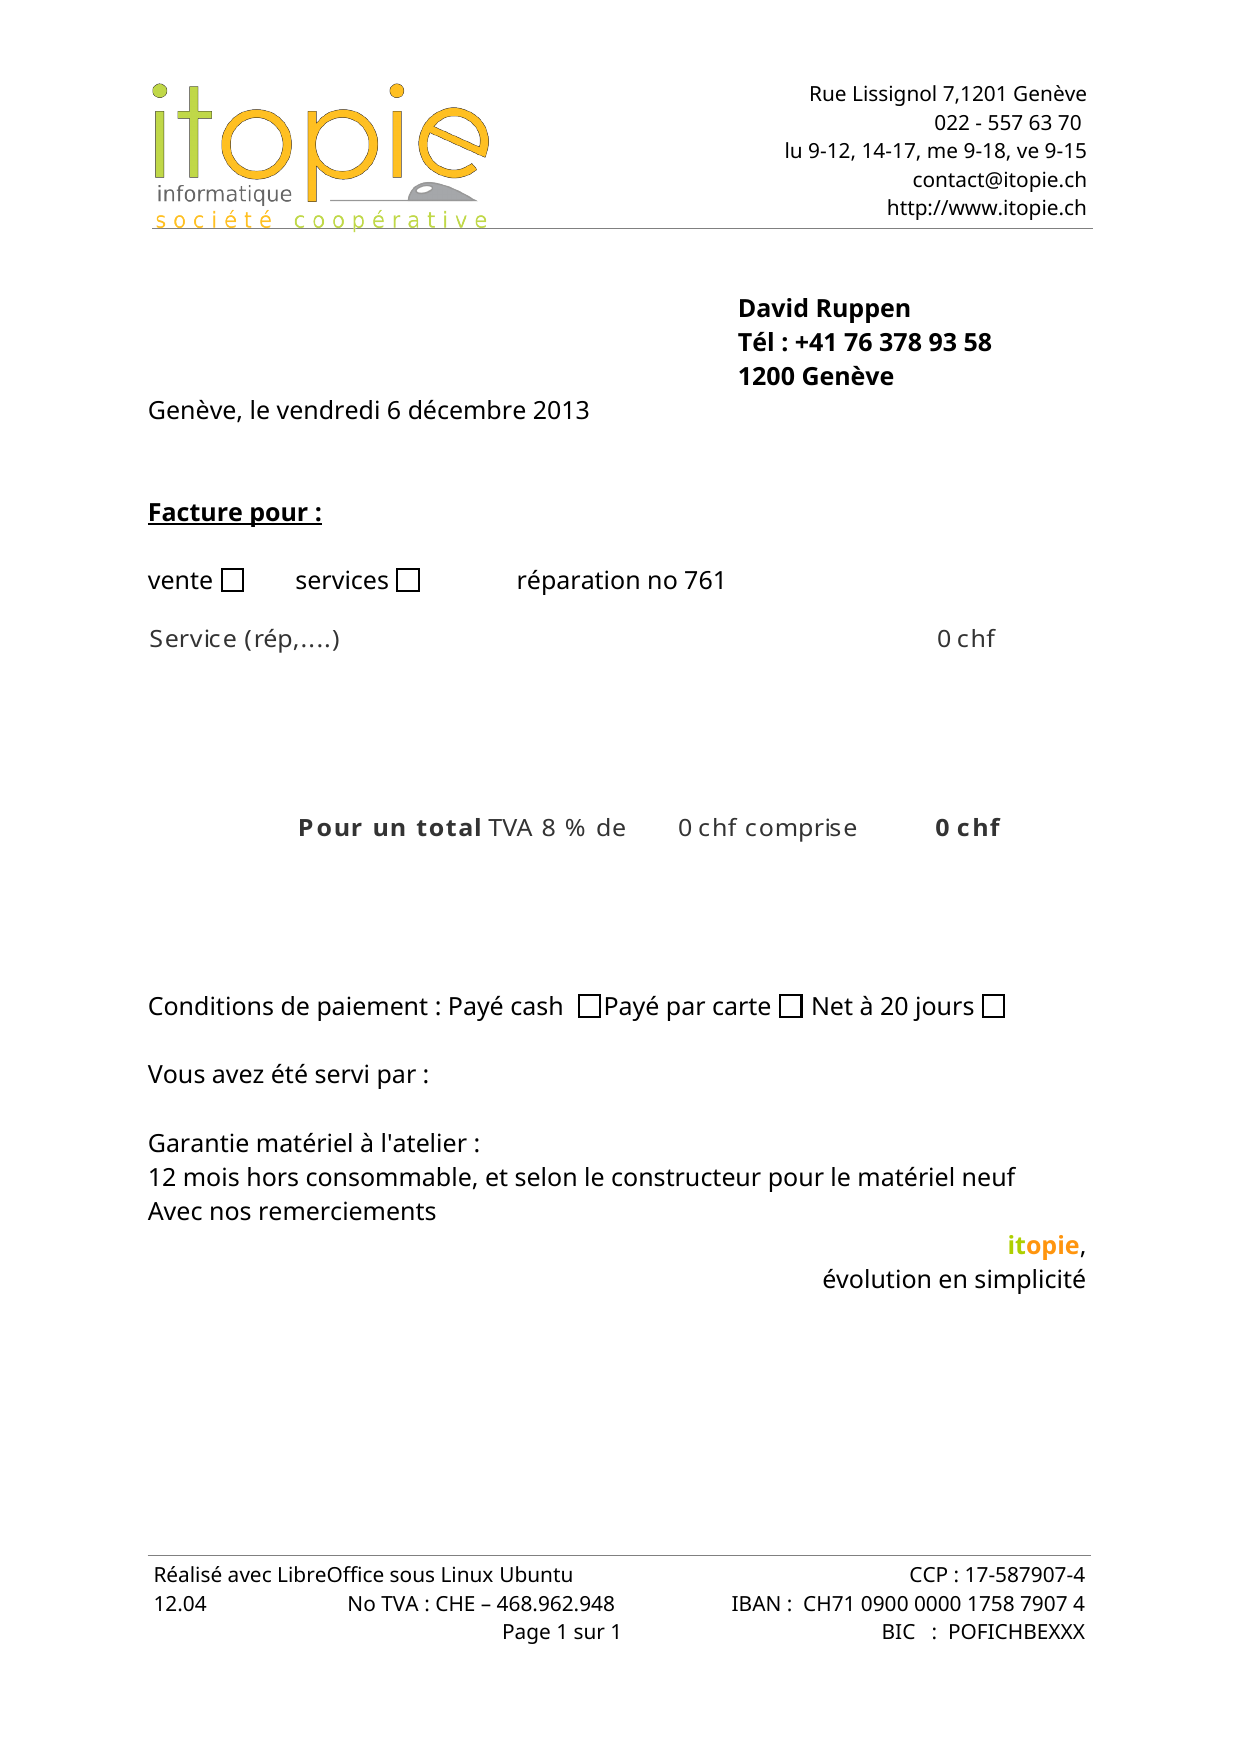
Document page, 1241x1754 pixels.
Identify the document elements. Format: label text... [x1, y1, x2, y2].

text Genève, le vendredi 6 décembre 2013 [148, 392, 1093, 427]
text vente services réparation no 761 [148, 563, 1093, 597]
text Avec nos remerciements [148, 1193, 1093, 1227]
text 1200 Genève [148, 358, 1093, 392]
picture [138, 72, 500, 244]
text Tél : +41 76 378 93 58 [148, 324, 1093, 358]
text évolution en simplicité [148, 1262, 1093, 1296]
text 12 mois hors consommable, et selon le constructeur pour le matériel neuf [148, 1159, 1093, 1193]
text Facture pour : [148, 495, 1093, 529]
text David Ruppen [148, 290, 1093, 324]
text Conditions de paiement : Payé cash Payé par carte Net à 20 jours [148, 989, 1093, 1023]
text Vous avez été servi par : [148, 1057, 1093, 1091]
text itopie, [148, 1227, 1093, 1262]
text Garantie matériel à l'atelier : [148, 1125, 1093, 1159]
